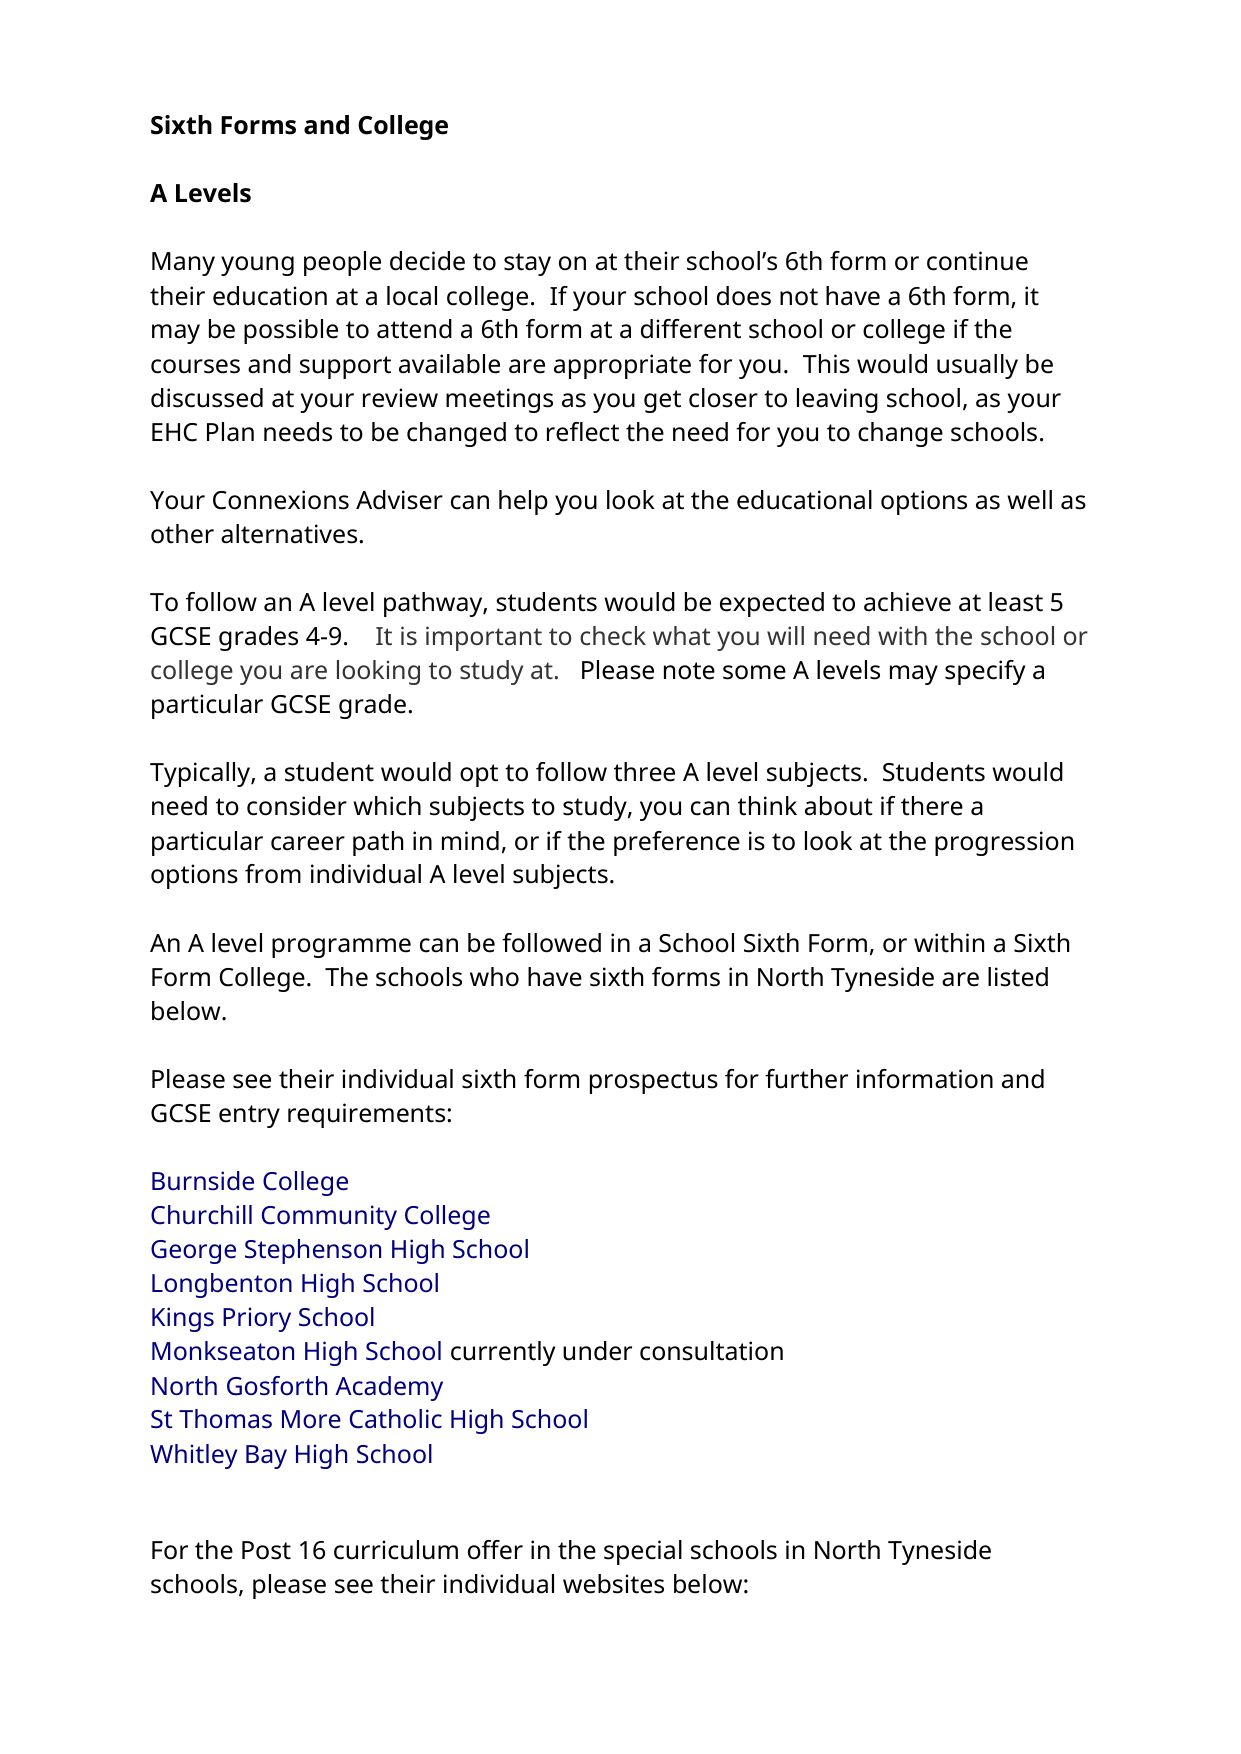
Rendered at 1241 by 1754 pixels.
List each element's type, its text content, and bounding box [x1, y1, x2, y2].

text Kings Priory School [150, 1300, 1090, 1334]
text Whitley Bay High School [150, 1436, 1090, 1470]
text Many young people decide to stay on at their school’s 6th form or continue their education at a local college. If your school does not have a 6th form, it may be possible to attend a 6th form at a different school or college if the courses and support available are appropriate for you. This would usually be discussed at your review meetings as you get closer to leaving school, as your EHC Plan needs to be changed to reflect the need for you to change schools. [150, 244, 1090, 448]
text George Stephenson High School [150, 1232, 1090, 1266]
text St Thomas More Catholic High School [150, 1402, 1090, 1436]
text Longbenton High School [150, 1266, 1090, 1300]
text For the Post 16 curriculum offer in the special schools in North Tyneside schools, please see their individual websites below: [150, 1533, 1090, 1601]
text Monkseaton High School currently under consultation [150, 1334, 1090, 1368]
text Please see their individual sixth form prospectus for further information and GCSE entry requirements: [150, 1062, 1090, 1130]
text Your Connexions Adviser can help you look at the educational options as well as other alternatives. [150, 482, 1090, 551]
text North Gosforth Academy [150, 1368, 1090, 1402]
text Churchill Community College [150, 1198, 1090, 1232]
text To follow an A level pathway, students would be expected to achieve at least 5 GCSE grades 4-9. It is important to check what you will need with the school or college you are looking to study at. Please note some A levels may specify a particular GCSE grade. [150, 585, 1090, 721]
text A Levels [150, 176, 1090, 210]
text Typically, a student would opt to follow three A level subjects. Students would need to consider which subjects to study, you can think about if there a particular career path in mind, or if the preference is to look at the progression options from individual A level subjects. [150, 755, 1090, 891]
text Sixth Forms and College [150, 108, 1090, 142]
text Burnside College [150, 1164, 1090, 1198]
text An A level programme can be followed in a School Sixth Form, or within a Sixth Form College. The schools who have sixth forms in North Tyneside are listed below. [150, 925, 1090, 1027]
